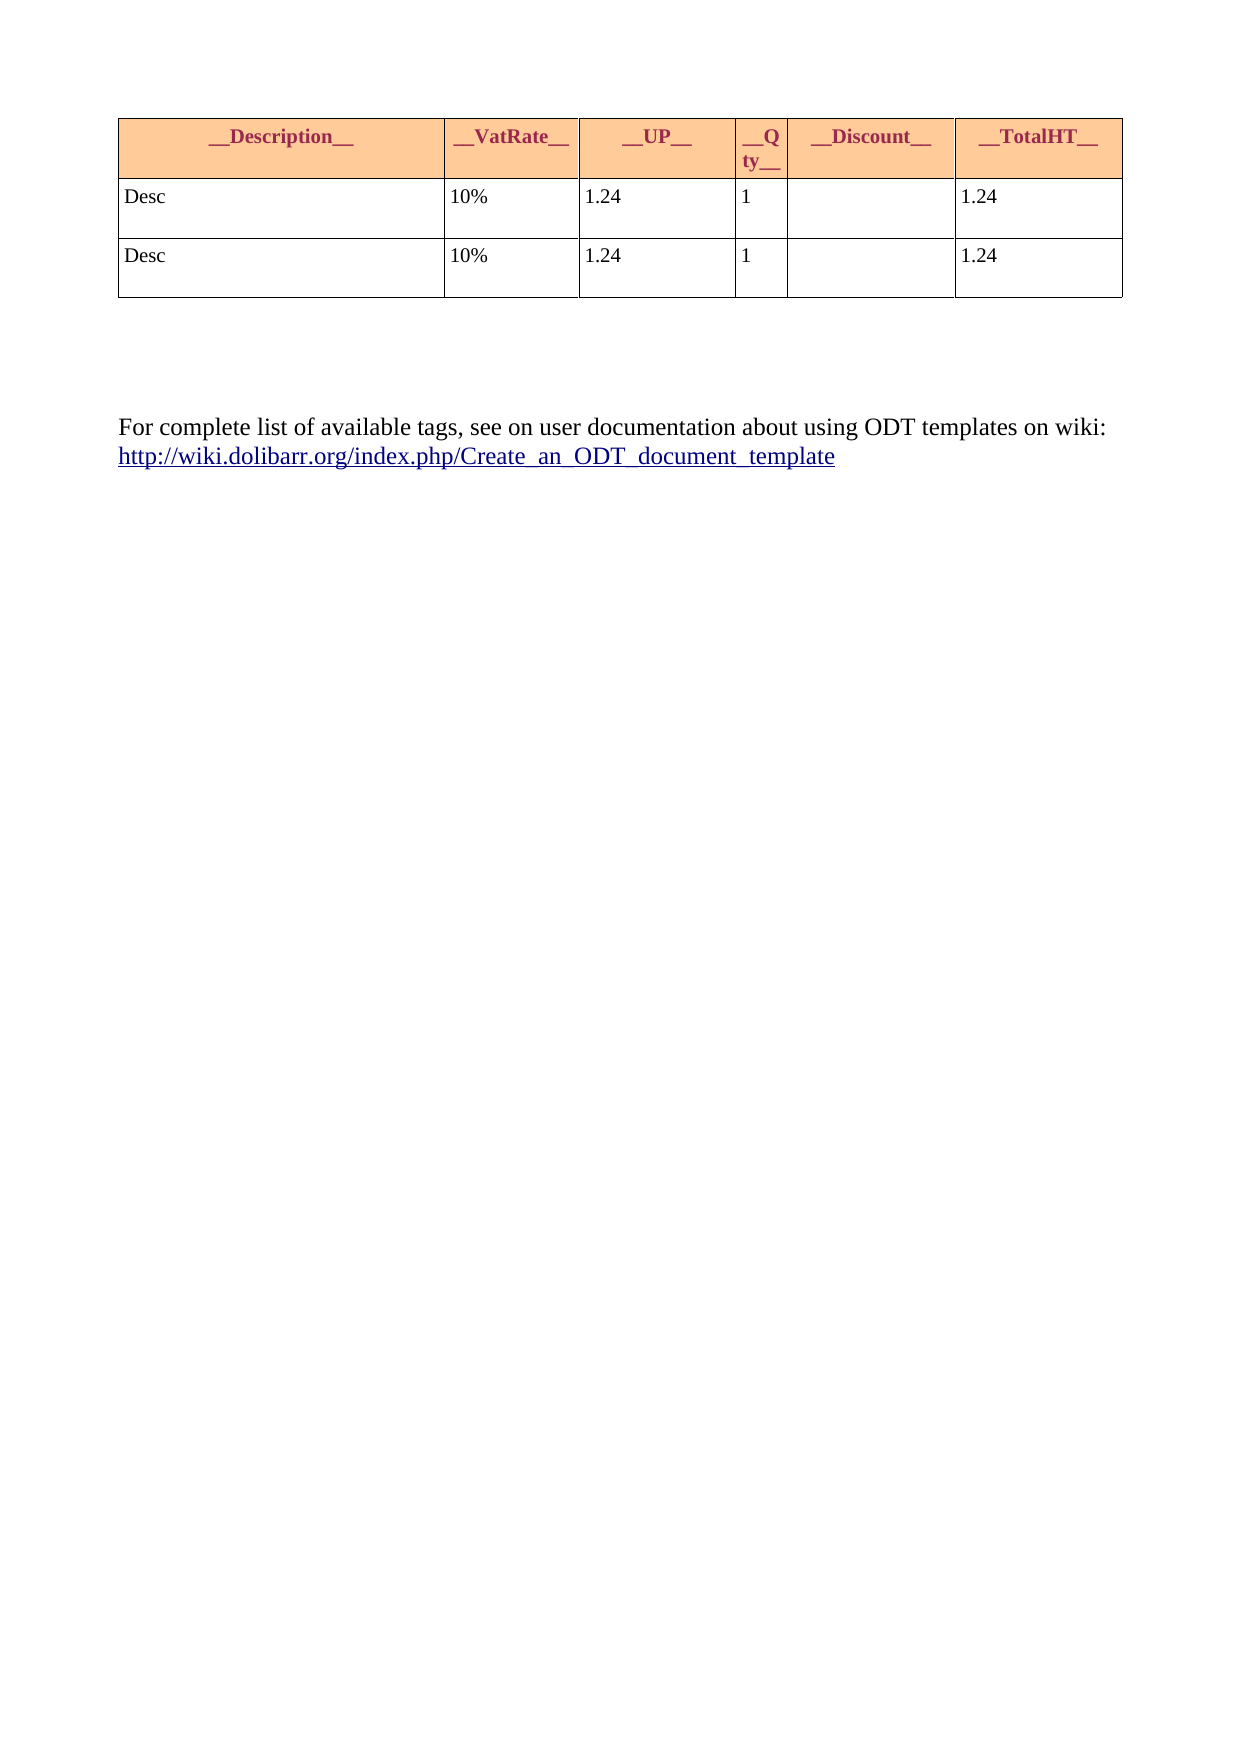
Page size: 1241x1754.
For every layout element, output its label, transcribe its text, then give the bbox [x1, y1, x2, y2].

table_cell 1.24 [956, 239, 1122, 297]
text For complete list of available tags, see on user documentation about using ODT templates on wiki: [118, 412, 1122, 441]
table_cell 1.24 [580, 239, 735, 297]
table_header __VatRate__ [445, 119, 578, 178]
table_header __Qty__ [736, 119, 787, 178]
table_header __TotalHT__ [956, 119, 1122, 178]
table_cell 1.24 [956, 179, 1122, 238]
table_cell 1 [736, 239, 787, 297]
table_cell Desc [119, 239, 444, 297]
table_cell [788, 179, 954, 238]
table_header __Description__ [119, 119, 444, 178]
table_header __UP__ [580, 119, 735, 178]
table_cell 10% [445, 179, 578, 238]
table_cell 1.24 [580, 179, 735, 238]
table_cell Desc [119, 179, 444, 238]
table_cell 10% [445, 239, 578, 297]
table_cell [788, 239, 954, 297]
table_header __Discount__ [788, 119, 954, 178]
table_cell 1 [736, 179, 787, 238]
text http://wiki.dolibarr.org/index.php/Create_an_ODT_document_template [118, 441, 1122, 470]
